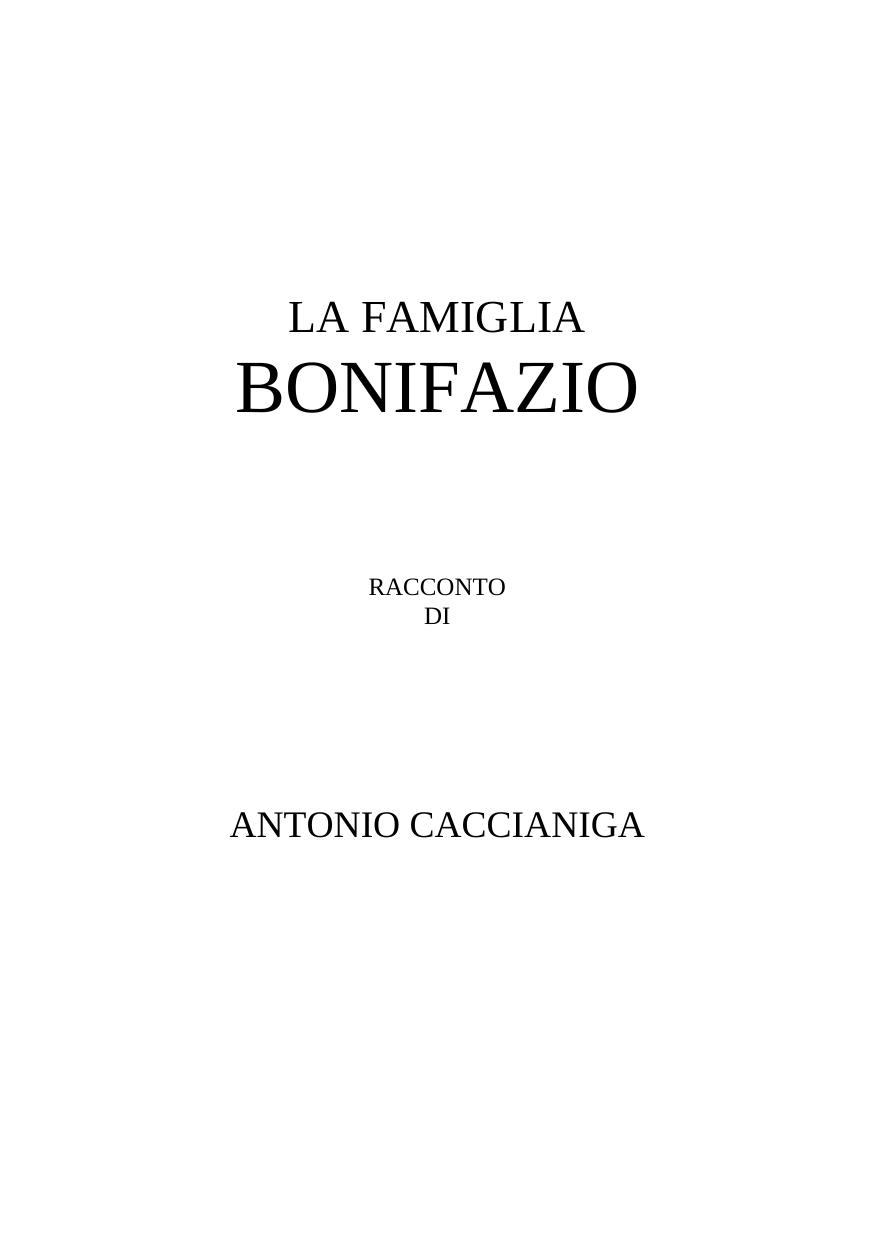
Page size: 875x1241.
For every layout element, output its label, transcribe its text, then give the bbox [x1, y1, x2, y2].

text LA FAMIGLIA [94, 290, 779, 342]
text BONIFAZIO [94, 342, 779, 429]
text DI [94, 601, 779, 630]
text ANTONIO CACCIANIGA [94, 802, 779, 846]
text RACCONTO [94, 572, 779, 601]
